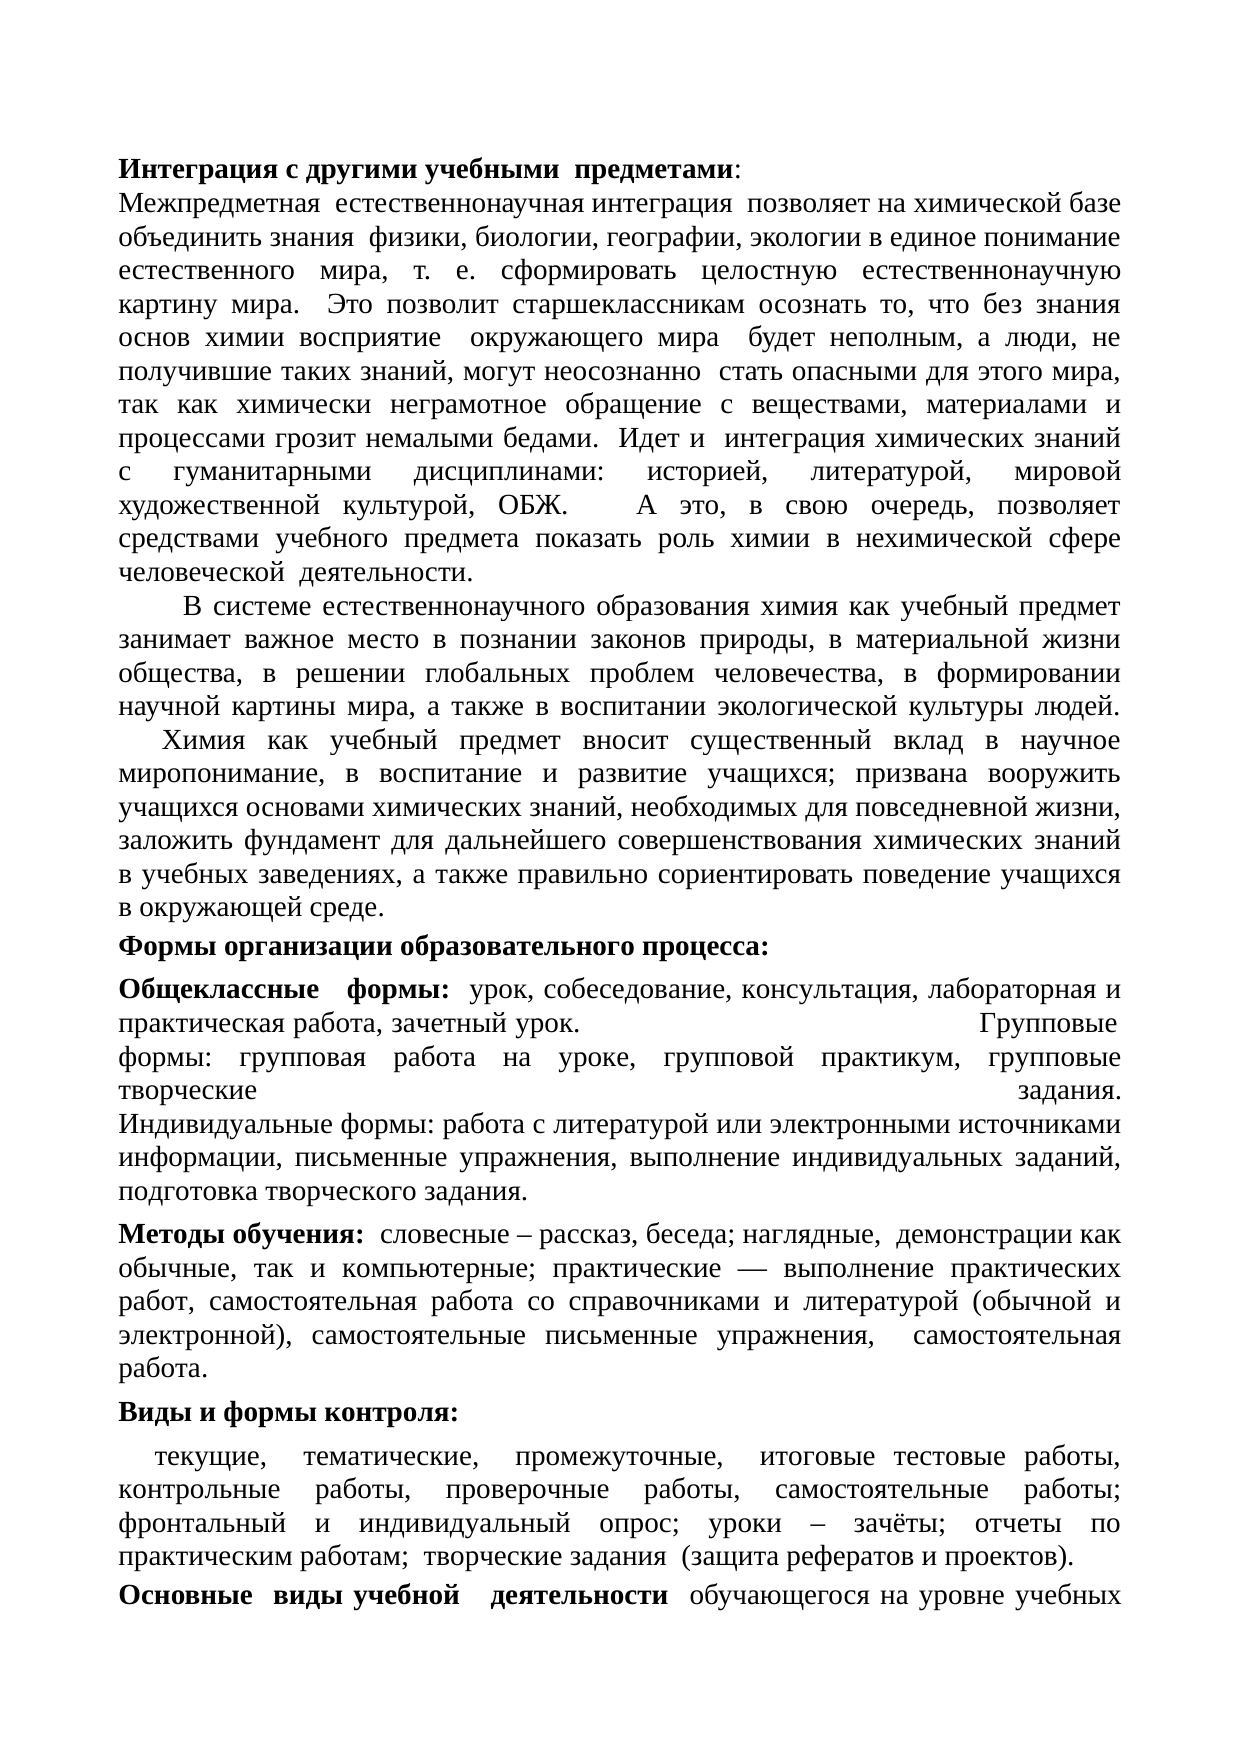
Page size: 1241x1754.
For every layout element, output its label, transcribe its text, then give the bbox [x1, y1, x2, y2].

text В системе естественнонаучного образования химия как учебный предмет занимает важное место в познании законов природы, в материальной жизни общества, в решении глобальных проблем человечества, в формировании научной картины мира, а также в воспитании экологической культуры людей. Химия как учебный предмет вносит существенный вклад в научное миропонимание, в воспитание и развитие учащихся; призвана вооружить учащихся основами химических знаний, необходимых для повседневной жизни, заложить фундамент для дальнейшего совершенствования химических знаний в учебных заведениях, а также правильно сориентировать поведение учащихся в окружающей среде. [118, 588, 1122, 923]
text Общеклассные формы: урок, собеседование, консультация, лабораторная и практическая работа, зачетный урок. Групповые формы: групповая работа на уроке, групповой практикум, групповые творческие задания. Индивидуальные формы: работа с литературой или электронными источниками информации, письменные упражнения, выполнение индивидуальных заданий, подготовка творческого задания. [118, 972, 1122, 1206]
text Виды и формы контроля: [118, 1394, 1122, 1428]
text Методы обучения: словесные – рассказ, беседа; наглядные, демонстрации как обычные, так и компьютерные; практические — выполнение практических работ, самостоятельная работа со справочниками и литературой (обычной и электронной), самостоятельные письменные упражнения, самостоятельная работа. [118, 1216, 1122, 1384]
text Формы организации образовательного процесса: [118, 928, 1122, 962]
text Межпредметная естественнонаучная интеграция позволяет на химической базе объединить знания физики, биологии, географии, экологии в единое понимание естественного мира, т. е. сформировать целостную естественнонаучную картину мира. Это позволит старшеклассникам осознать то, что без знания основ химии восприятие окружающего мира будет неполным, а люди, не получившие таких знаний, могут неосознанно стать опасными для этого мира, так как химически неграмотное обращение с веществами, материалами и процессами грозит немалыми бедами. Идет и интеграция химических знаний с гуманитарными дисциплинами: историей, литературой, мировой художественной культурой, ОБЖ. А это, в свою очередь, позволяет средствами учебного предмета показать роль химии в нехимической сфере человеческой деятельности. [118, 185, 1122, 588]
text Интеграция с другими учебными предметами: [118, 152, 1122, 185]
text Основные виды учебной деятельности обучающегося на уровне учебных [118, 1577, 1122, 1610]
text текущие, тематические, промежуточные, итоговые тестовые работы, контрольные работы, проверочные работы, самостоятельные работы; фронтальный и индивидуальный опрос; уроки – зачёты; отчеты по практическим работам; творческие задания (защита рефератов и проектов). [118, 1438, 1122, 1572]
